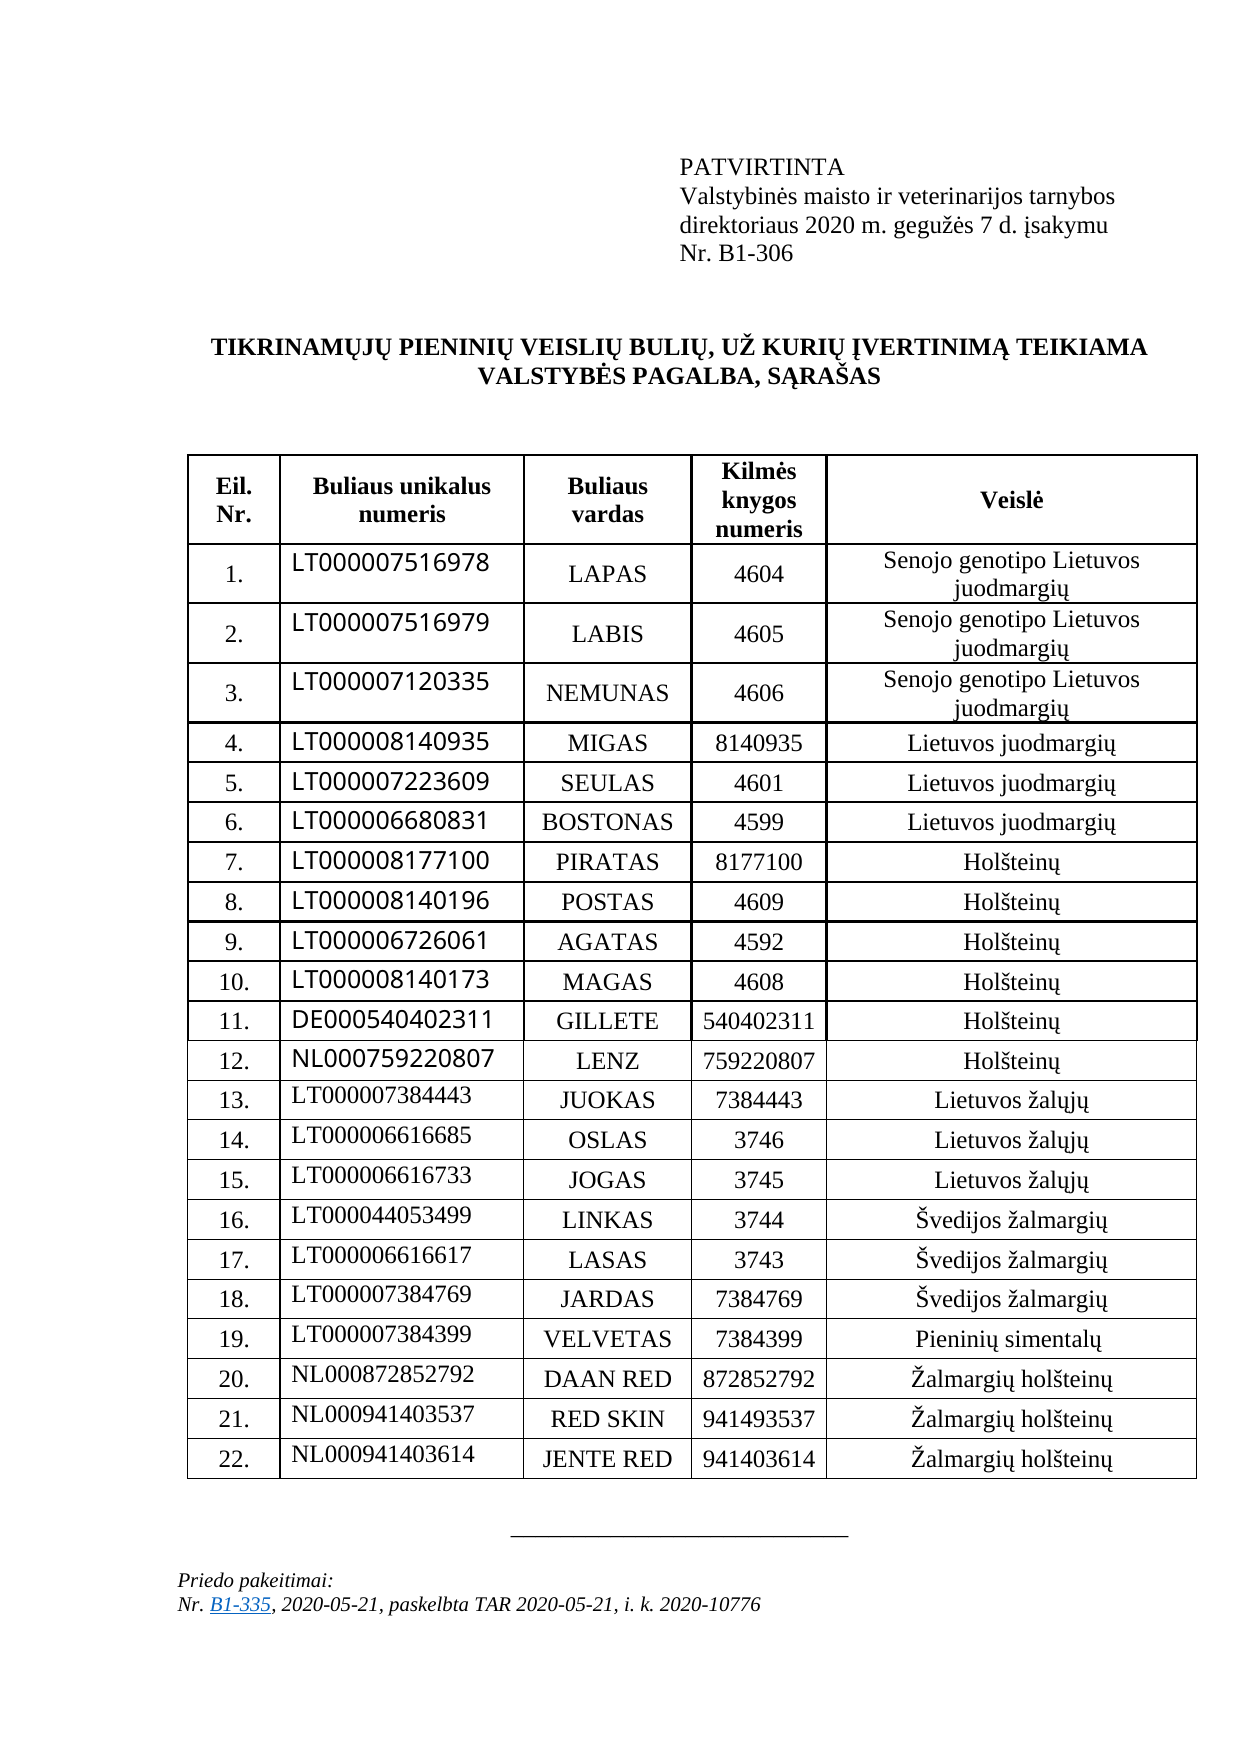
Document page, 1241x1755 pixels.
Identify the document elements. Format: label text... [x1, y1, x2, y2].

table_cell Lietuvos žalųjų [827, 1120, 1196, 1159]
table_cell LT000007516979 [281, 604, 523, 662]
table_header Eil. Nr. [189, 456, 279, 543]
table_cell 7. [189, 843, 279, 881]
table_cell 15. [188, 1160, 279, 1199]
text Nr. B1-335, 2020-05-21, paskelbta TAR 2020-05-21, i. k. 2020-10776 [177, 1592, 1181, 1616]
table_cell Holšteinų [828, 843, 1196, 881]
table_cell DAAN RED [524, 1359, 691, 1398]
table_cell Holšteinų [828, 962, 1196, 1000]
table_cell LT000006680831 [281, 803, 523, 841]
table_cell 4601 [693, 763, 825, 801]
table_cell 16. [188, 1200, 279, 1239]
table_cell LT000007384769 [281, 1280, 523, 1318]
table_cell BOSTONAS [525, 803, 690, 841]
table_cell LT000006726061 [281, 923, 523, 960]
table_cell 941403614 [692, 1439, 826, 1477]
table_cell Švedijos žalmargių [827, 1240, 1196, 1278]
table_cell 18. [188, 1280, 279, 1318]
table_cell Pieninių simentalų [827, 1319, 1196, 1358]
table_cell JOGAS [524, 1160, 691, 1199]
table_cell Žalmargių holšteinų [827, 1399, 1196, 1438]
table_cell Holšteinų [828, 883, 1196, 920]
table_cell 7384769 [692, 1280, 826, 1318]
table_cell LT000007120335 [281, 664, 523, 721]
table_header Buliaus unikalus numeris [281, 456, 523, 543]
table_cell LT000008140935 [281, 724, 523, 761]
table_cell 14. [188, 1120, 279, 1159]
table_cell Lietuvos juodmargių [828, 763, 1196, 801]
table_cell NEMUNAS [525, 664, 690, 721]
text Valstybinės maisto ir veterinarijos tarnybos [679, 181, 1181, 210]
table_cell 10. [189, 962, 279, 1000]
table_cell 6. [189, 803, 279, 841]
table_header Veislė [828, 456, 1196, 543]
table_cell Lietuvos žalųjų [827, 1081, 1196, 1119]
table_cell Švedijos žalmargių [827, 1200, 1196, 1239]
table_cell 17. [188, 1240, 279, 1278]
table_cell 872852792 [692, 1359, 826, 1398]
table_cell 759220807 [692, 1041, 826, 1079]
table_cell 11. [189, 1002, 279, 1040]
table_cell 4606 [693, 664, 825, 721]
table_cell LT000007516978 [281, 545, 523, 602]
table_cell Holšteinų [828, 923, 1196, 960]
table_cell 3743 [692, 1240, 826, 1278]
table_cell 7384443 [692, 1081, 826, 1119]
table_cell 4608 [693, 962, 825, 1000]
table_cell 1. [189, 545, 279, 602]
text Nr. B1-306 [679, 238, 1181, 267]
table_cell LABIS [525, 604, 690, 662]
text ___________________________ [177, 1511, 1181, 1539]
table_cell AGATAS [525, 923, 690, 960]
table_cell Lietuvos juodmargių [828, 803, 1196, 841]
table_cell Holšteinų [828, 1002, 1196, 1040]
table_cell LINKAS [524, 1200, 691, 1239]
table_cell LT000008140173 [281, 962, 523, 1000]
table_cell 21. [188, 1399, 279, 1438]
table_cell LASAS [524, 1240, 691, 1278]
table_cell 4604 [693, 545, 825, 602]
table_cell 4592 [693, 923, 825, 960]
table_cell Senojo genotipo Lietuvos juodmargių [828, 604, 1196, 662]
table_cell LT000008177100 [281, 843, 523, 881]
table_cell 8140935 [693, 724, 825, 761]
table_cell Žalmargių holšteinų [827, 1359, 1196, 1398]
table_cell 8177100 [693, 843, 825, 881]
table_cell LT000006616733 [281, 1160, 523, 1199]
table_cell Senojo genotipo Lietuvos juodmargių [828, 545, 1196, 602]
table_cell JARDAS [524, 1280, 691, 1318]
table_cell NL000941403614 [281, 1439, 523, 1477]
table_cell MAGAS [525, 962, 690, 1000]
table_cell LT000008140196 [281, 883, 523, 920]
table_cell 4605 [693, 604, 825, 662]
table_cell LT000007384399 [281, 1319, 523, 1358]
table_cell PIRATAS [525, 843, 690, 881]
table_cell Senojo genotipo Lietuvos juodmargių [828, 664, 1196, 721]
table_cell 3746 [692, 1120, 826, 1159]
table_cell NL000872852792 [281, 1359, 523, 1398]
table_cell LENZ [524, 1041, 691, 1079]
table_cell LT000007384443 [281, 1081, 523, 1119]
text PATVIRTINTA [679, 152, 1181, 181]
text direktoriaus 2020 m. gegužės 7 d. įsakymu [679, 210, 1181, 238]
table_cell Lietuvos juodmargių [828, 724, 1196, 761]
table_header Kilmės knygos numeris [693, 456, 825, 543]
table_cell 7384399 [692, 1319, 826, 1358]
table_cell RED SKIN [524, 1399, 691, 1438]
table_cell JENTE RED [524, 1439, 691, 1477]
table_cell DE000540402311 [281, 1002, 523, 1040]
text TIKRINAMŲJŲ PIENINIŲ VEISLIŲ BULIŲ, UŽ KURIŲ ĮVERTINIMĄ TEIKIAMA VALSTYBĖS PAGALBA, SĄRAŠAS [177, 332, 1181, 389]
table_cell NL000759220807 [281, 1041, 523, 1079]
table_cell 4599 [693, 803, 825, 841]
table_cell LT000006616617 [281, 1240, 523, 1278]
table_header Buliaus vardas [525, 456, 690, 543]
table_cell LT000006616685 [281, 1120, 523, 1159]
table_cell 2. [189, 604, 279, 662]
text Priedo pakeitimai: [177, 1568, 1181, 1592]
table_cell 941493537 [692, 1399, 826, 1438]
table_cell VELVETAS [524, 1319, 691, 1358]
table_cell 3744 [692, 1200, 826, 1239]
table_cell 13. [188, 1081, 279, 1119]
table_cell OSLAS [524, 1120, 691, 1159]
table_cell LT000007223609 [281, 763, 523, 801]
table_cell 9. [189, 923, 279, 960]
table_cell 3. [189, 664, 279, 721]
table_cell 4609 [693, 883, 825, 920]
table_cell LAPAS [525, 545, 690, 602]
table_cell 540402311 [693, 1002, 825, 1040]
table_cell JUOKAS [524, 1081, 691, 1119]
table_cell MIGAS [525, 724, 690, 761]
table_cell 19. [188, 1319, 279, 1358]
table_cell Žalmargių holšteinų [827, 1439, 1196, 1477]
table_cell 22. [188, 1439, 279, 1477]
table_cell 20. [188, 1359, 279, 1398]
table_cell 3745 [692, 1160, 826, 1199]
table_cell 4. [189, 724, 279, 761]
table_cell LT000044053499 [281, 1200, 523, 1239]
table_cell Švedijos žalmargių [827, 1280, 1196, 1318]
table_cell 5. [189, 763, 279, 801]
table_cell 12. [188, 1041, 279, 1079]
table_cell NL000941403537 [281, 1399, 523, 1438]
table_cell Holšteinų [827, 1041, 1196, 1079]
table_cell 8. [189, 883, 279, 920]
table_cell Lietuvos žalųjų [827, 1160, 1196, 1199]
table_cell SEULAS [525, 763, 690, 801]
table_cell POSTAS [525, 883, 690, 920]
table_cell GILLETE [525, 1002, 690, 1040]
